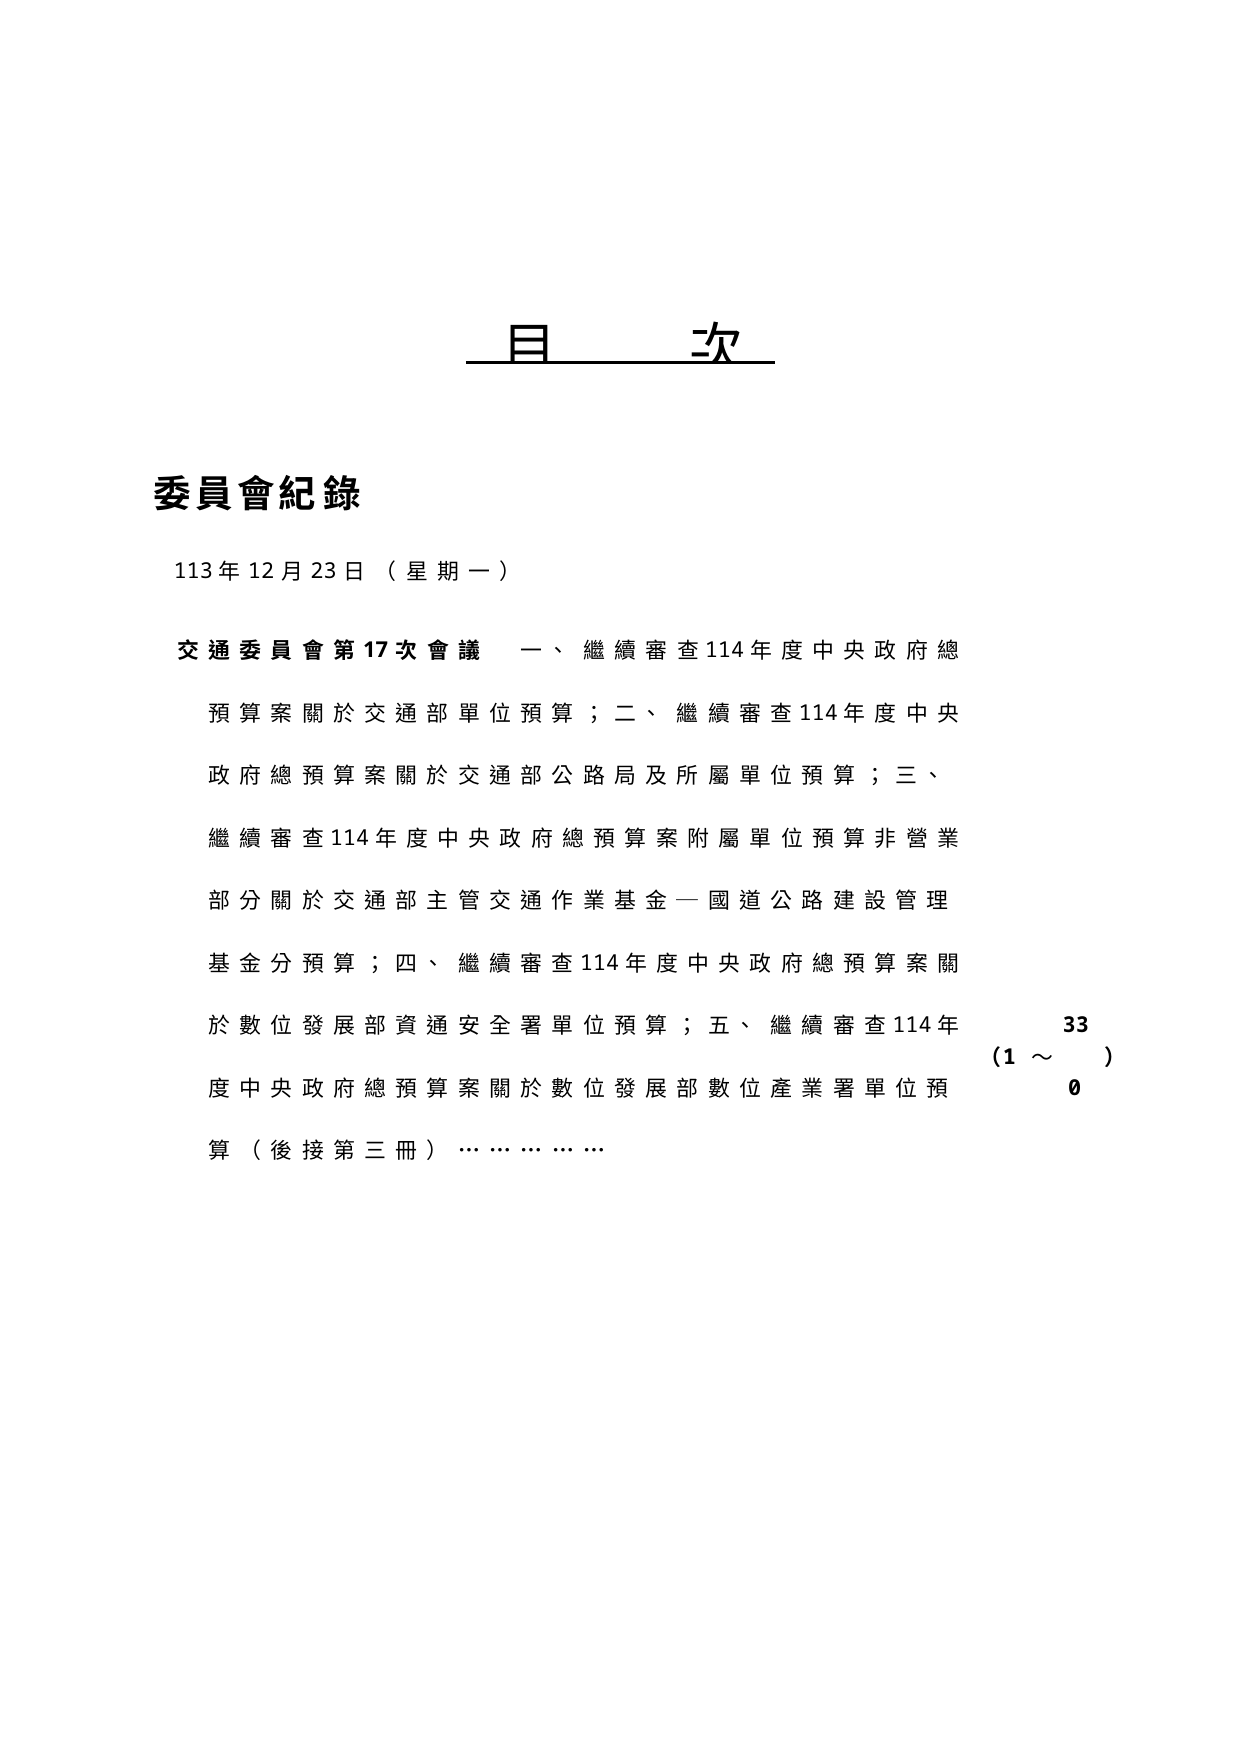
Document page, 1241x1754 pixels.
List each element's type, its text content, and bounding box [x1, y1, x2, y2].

table_cell 330 [1053, 618, 1091, 1181]
table_header 目 次 [466, 281, 774, 361]
table_cell 1 [986, 618, 1023, 1181]
table_cell 交通委員會第17次會議 一、繼續審查114年度中央政府總預算案關於交通部單位預算；二、繼續審查114年度中央政府總預算案關於交通部公路局及所屬單位預算；三、繼續審查114年度中央政府總預算案附屬單位預算非營業部分關於交通部主管交通作業基金─國道公路建設管理基金分預算；四、繼續審查114年度中央政府總預算案關於數位發展部資通安全署單位預算；五、繼續審查114年度中央政府總預算案關於數位發展部數位產業署單位預算（後接第三冊）…………… [150, 618, 967, 1181]
table_header 委員會紀錄 113年12月23日（星期一） [150, 443, 1108, 618]
table_cell （ [967, 618, 986, 1181]
table_cell ） [1091, 618, 1108, 1181]
table_cell ～ [1023, 618, 1053, 1181]
